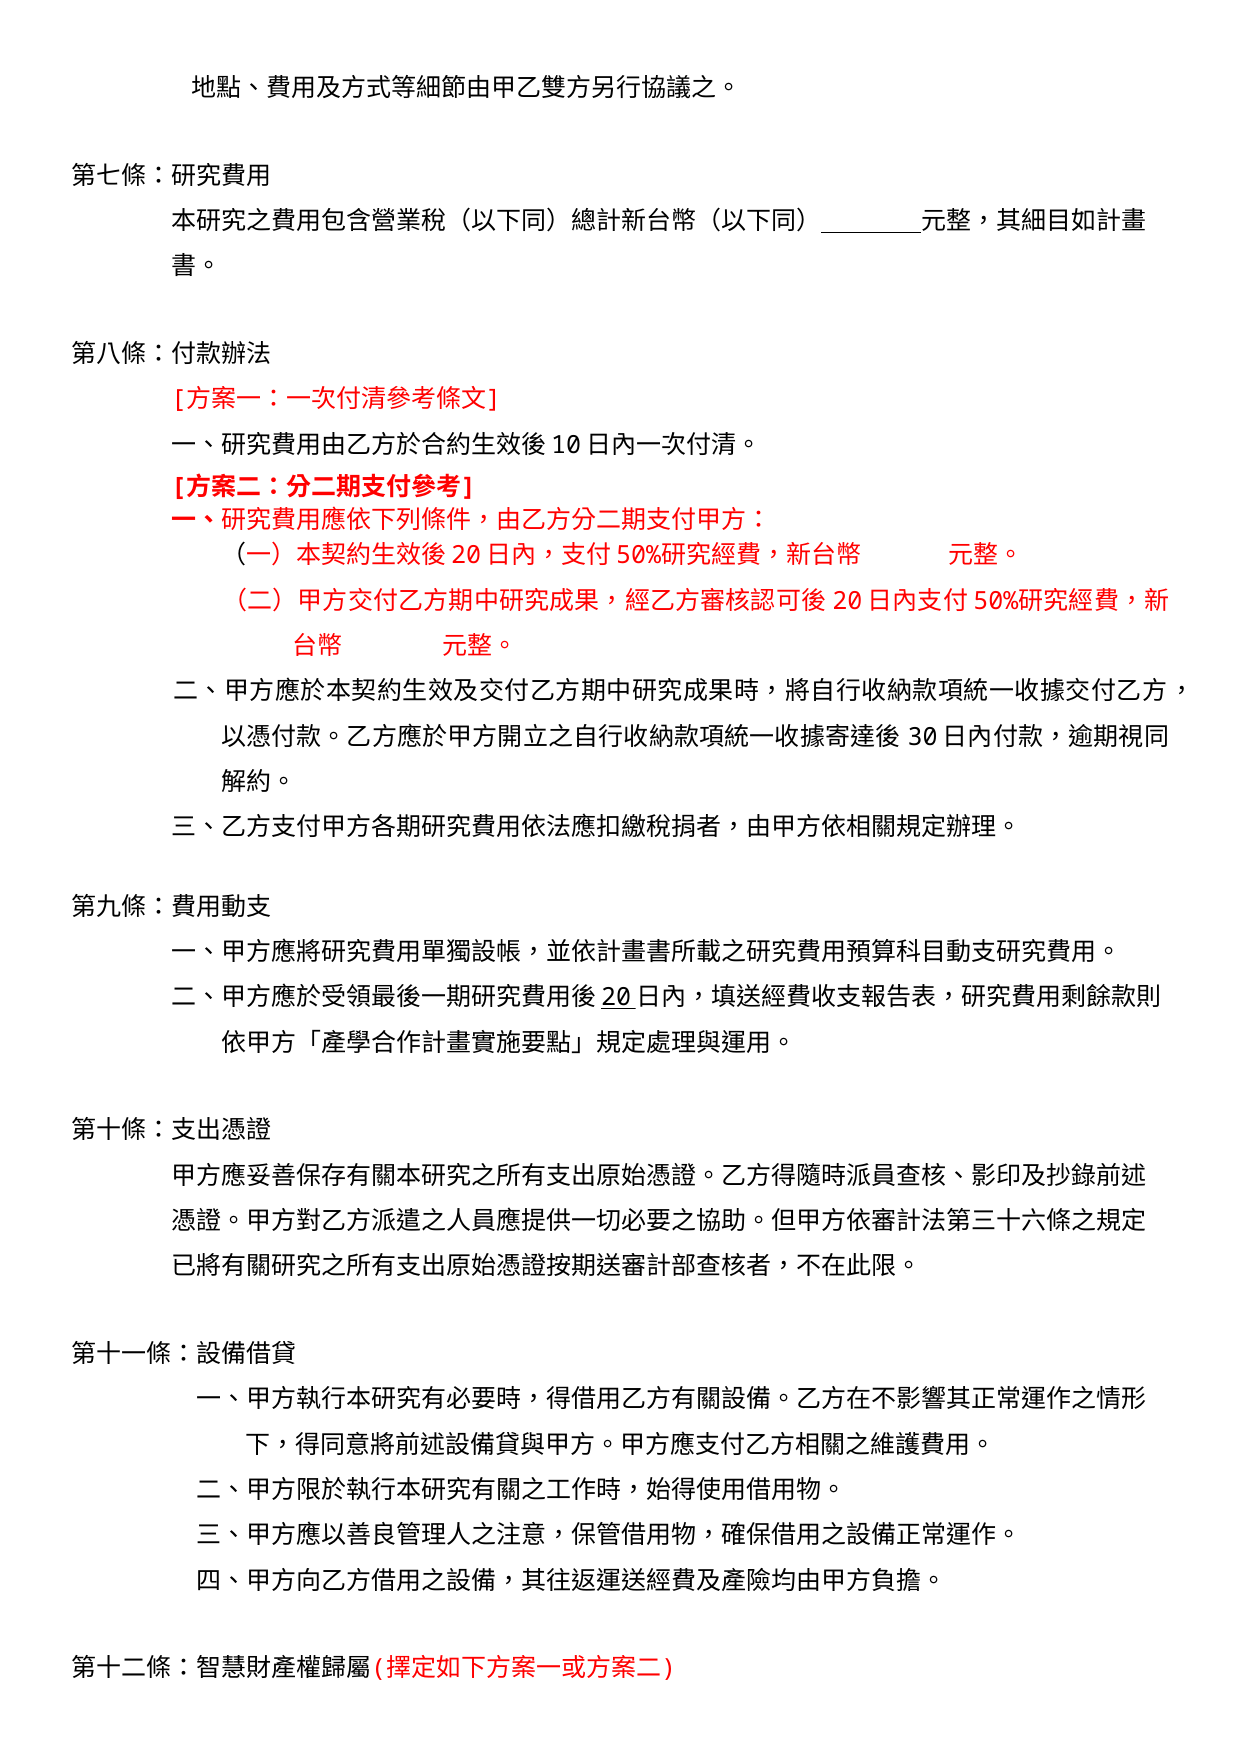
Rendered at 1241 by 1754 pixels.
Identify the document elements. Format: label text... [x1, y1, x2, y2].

text 三、甲方應以善良管理人之注意，保管借用物，確保借用之設備正常運作。 [71, 1515, 1169, 1551]
text 第八條：付款辦法 [71, 334, 1169, 370]
text 二、甲方應於受領最後一期研究費用後20日內，填送經費收支報告表，研究費用剩餘款則依甲方「產學合作計畫實施要點」規定處理與運用。 [71, 977, 1169, 1058]
text 二、甲方限於執行本研究有關之工作時，始得使用借用物。 [71, 1469, 1169, 1506]
text 第十條：支出憑證 [71, 1110, 1169, 1146]
text 第七條：研究費用 本研究之費用包含營業稅（以下同）總計新台幣（以下同） 元整，其細目如計畫書。 [71, 155, 1169, 282]
text 一、甲方應將研究費用單獨設帳，並依計畫書所載之研究費用預算科目動支研究費用。 [71, 931, 1169, 968]
text [方案二：分二期支付參考] [71, 469, 1169, 502]
text [方案一：一次付清參考條文] [71, 379, 1169, 415]
text 第十一條：設備借貸 [71, 1333, 1169, 1370]
text 一、甲方執行本研究有必要時，得借用乙方有關設備。乙方在不影響其正常運作之情形下，得同意將前述設備貸與甲方。甲方應支付乙方相關之維護費用。 [71, 1379, 1169, 1460]
text 一、研究費用由乙方於合約生效後10日內一次付清。 [71, 424, 1169, 461]
text 地點、費用及方式等細節由甲乙雙方另行協議之。 [71, 67, 1169, 104]
text 四、甲方向乙方借用之設備，其往返運送經費及產險均由甲方負擔。 [71, 1560, 1169, 1596]
text 第九條：費用動支 [71, 886, 1169, 922]
text 三、乙方支付甲方各期研究費用依法應扣繳稅捐者，由甲方依相關規定辦理。 [71, 807, 1169, 843]
text （一）本契約生效後20日內，支付50%研究經費，新台幣 元整。 [71, 535, 1169, 571]
text 二、甲方應於本契約生效及交付乙方期中研究成果時，將自行收納款項統一收據交付乙方，以憑付款。乙方應於甲方開立之自行收納款項統一收據寄達後30日內付款，逾期視同解約。 [71, 671, 1169, 798]
text （二）甲方交付乙方期中研究成果，經乙方審核認可後20日內支付50%研究經費，新台幣 元整。 [71, 580, 1169, 662]
text 一、研究費用應依下列條件，由乙方分二期支付甲方： [71, 502, 1169, 535]
text 甲方應妥善保存有關本研究之所有支出原始憑證。乙方得隨時派員查核、影印及抄錄前述憑證。甲方對乙方派遣之人員應提供一切必要之協助。但甲方依審計法第三十六條之規定已將有關研究之所有支出原始憑證按期送審計部查核者，不在此限。 [171, 1155, 1169, 1282]
text 第十二條：智慧財產權歸屬(擇定如下方案一或方案二) [71, 1648, 1169, 1684]
